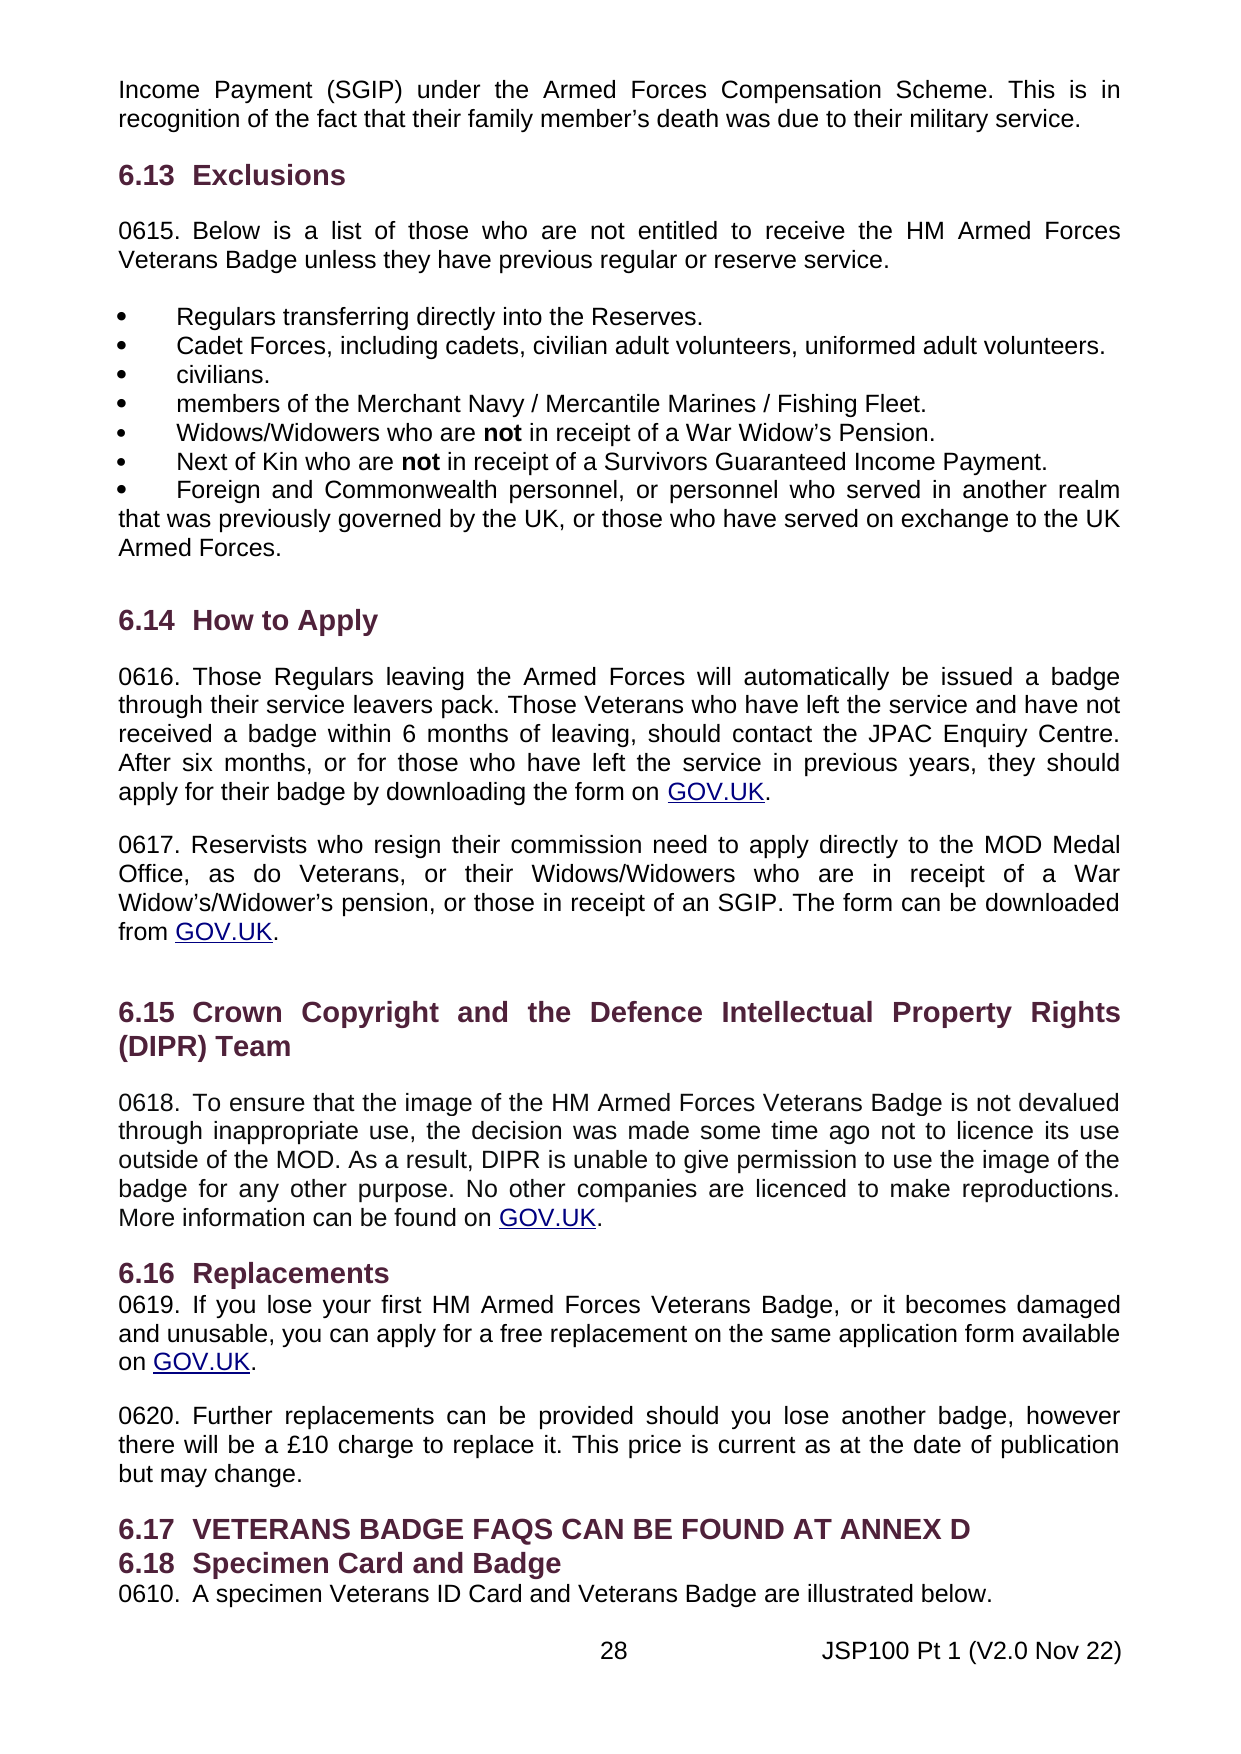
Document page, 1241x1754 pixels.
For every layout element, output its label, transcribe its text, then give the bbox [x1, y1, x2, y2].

text 0617. Reservists who resign their commission need to apply directly to the MOD Medal Office, as do Veterans, or their Widows/Widowers who are in receipt of a War Widow’s/Widower’s pension, or those in receipt of an SGIP. The form can be downloaded from GOV.UK. [118, 831, 1122, 946]
list Cadet Forces, including cadets, civilian adult volunteers, uniformed adult volunteers. [117, 331, 1122, 360]
text 0620. Further replacements can be provided should you lose another badge, however there will be a £10 charge to replace it. This price is current as at the date of publication but may change. [118, 1401, 1122, 1487]
list members of the Merchant Navy / Mercantile Marines / Fishing Fleet. [117, 389, 1122, 418]
list Foreign and Commonwealth personnel, or personnel who served in another realm that was previously governed by the UK, or those who have served on exchange to the UK Armed Forces. [117, 475, 1122, 562]
list Regulars transferring directly into the Reserves. [117, 302, 1122, 331]
text 0616. Those Regulars leaving the Armed Forces will automatically be issued a badge through their service leavers pack. Those Veterans who have left the service and have not received a badge within 6 months of leaving, should contact the JPAC Enquiry Centre. After six months, or for those who have left the service in previous years, they should apply for their badge by downloading the form on GOV.UK. [118, 662, 1122, 806]
subtitle 6.17 VETERANS BADGE FAQS CAN BE FOUND AT ANNEX D [118, 1512, 1122, 1546]
text 0618. To ensure that the image of the HM Armed Forces Veterans Badge is not devalued through inappropriate use, the decision was made some time ago not to licence its use outside of the MOD. As a result, DIPR is unable to give permission to use the image of the badge for any other purpose. No other companies are licenced to make reproductions. More information can be found on GOV.UK. [118, 1088, 1122, 1231]
text 0610. A specimen Veterans ID Card and Veterans Badge are illustrated below. [118, 1579, 1122, 1608]
subtitle 6.18 Specimen Card and Badge [118, 1546, 1122, 1579]
text 0615. Below is a list of those who are not entitled to receive the HM Armed Forces Veterans Badge unless they have previous regular or reserve service. [118, 216, 1122, 273]
subtitle 6.16 Replacements [118, 1256, 1122, 1290]
text Income Payment (SGIP) under the Armed Forces Compensation Scheme. This is in recognition of the fact that their family member’s death was due to their military service. [118, 75, 1122, 132]
subtitle 6.15 Crown Copyright and the Defence Intellectual Property Rights (DIPR) Team [118, 996, 1122, 1063]
list civilians. [117, 360, 1122, 389]
subtitle 6.13 Exclusions [118, 157, 1122, 191]
subtitle 6.14 How to Apply [118, 603, 1122, 637]
list Next of Kin who are not in receipt of a Survivors Guaranteed Income Payment. [117, 446, 1122, 475]
list Widows/Widowers who are not in receipt of a War Widow’s Pension. [117, 418, 1122, 446]
text 0619. If you lose your first HM Armed Forces Veterans Badge, or it becomes damaged and unusable, you can apply for a free replacement on the same application form available on GOV.UK. [118, 1290, 1122, 1376]
